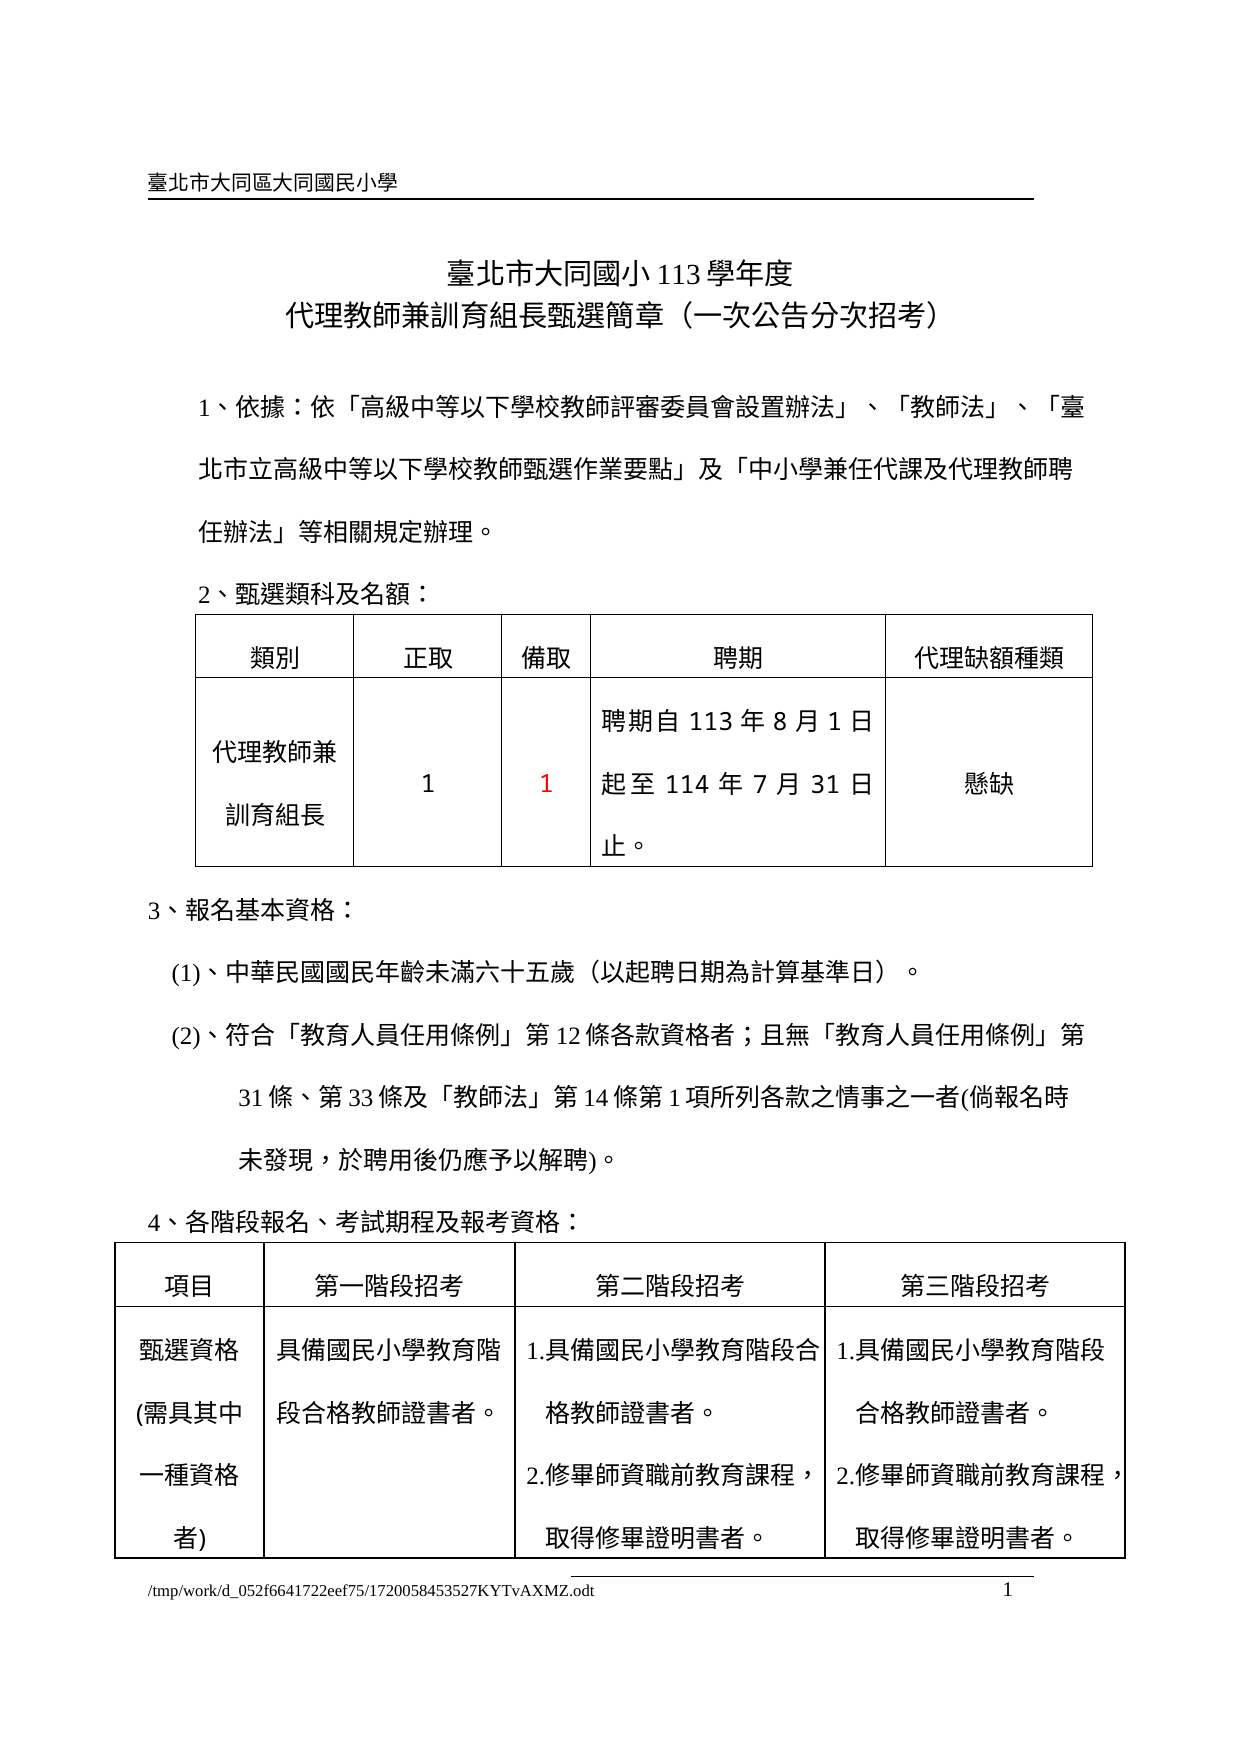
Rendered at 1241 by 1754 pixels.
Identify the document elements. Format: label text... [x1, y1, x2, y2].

table_cell 具備國民小學教育階段合格教師證書者。 [265, 1307, 514, 1557]
list 各階段報名、考試期程及報考資格： [148, 1179, 1092, 1242]
table_header 第三階段招考 [826, 1243, 1124, 1306]
list 報名基本資格： [148, 867, 1092, 929]
table_cell 具備國民小學教育階段合格教師證書者。 修畢師資職前教育課程，取得修畢證明書者。 具大學以上畢業者。 [826, 1307, 1124, 1557]
list 依據：依「高級中等以下學校教師評審委員會設置辦法」、「教師法」、「臺北市立高級中等以下學校教師甄選作業要點」及「中小學兼任代課及代理教師聘任辦法」等相關規定辦理。 [198, 363, 1092, 551]
list 符合「教育人員任用條例」第12條各款資格者；且無「教育人員任用條例」第31條、第33條及「教師法」第14條第1項所列各款之情事之一者(倘報名時未發現，於聘用後仍應予以解聘)。 [171, 992, 1092, 1179]
table_header 項目 [116, 1243, 263, 1306]
text 臺北市大同國小113學年度 [148, 250, 1092, 292]
table_header 第二階段招考 [516, 1243, 824, 1306]
table_header 正取 [354, 615, 501, 677]
list 甄選類科及名額： [198, 551, 1092, 613]
table_header 第一階段招考 [265, 1243, 514, 1306]
table_cell 代理教師兼訓育組長 [196, 678, 353, 866]
table_cell 懸缺 [886, 678, 1092, 866]
table_cell 聘期自113年8月1日起至114年7月31日止。 [591, 678, 885, 866]
table_header 備取 [502, 615, 590, 677]
table_header 代理缺額種類 [886, 615, 1092, 677]
table_cell 1 [354, 678, 501, 866]
table_cell 1 [502, 678, 590, 866]
table_header 聘期 [591, 615, 885, 677]
table_header 類別 [196, 615, 353, 677]
text 代理教師兼訓育組長甄選簡章（一次公告分次招考） [148, 292, 1092, 335]
table_cell 甄選資格(需具其中一種資格者) [116, 1307, 263, 1557]
table_cell 具備國民小學教育階段合格教師證書者。 修畢師資職前教育課程，取得修畢證明書者。 [516, 1307, 824, 1557]
list 中華民國國民年齡未滿六十五歲（以起聘日期為計算基準日）。 [171, 929, 1092, 992]
